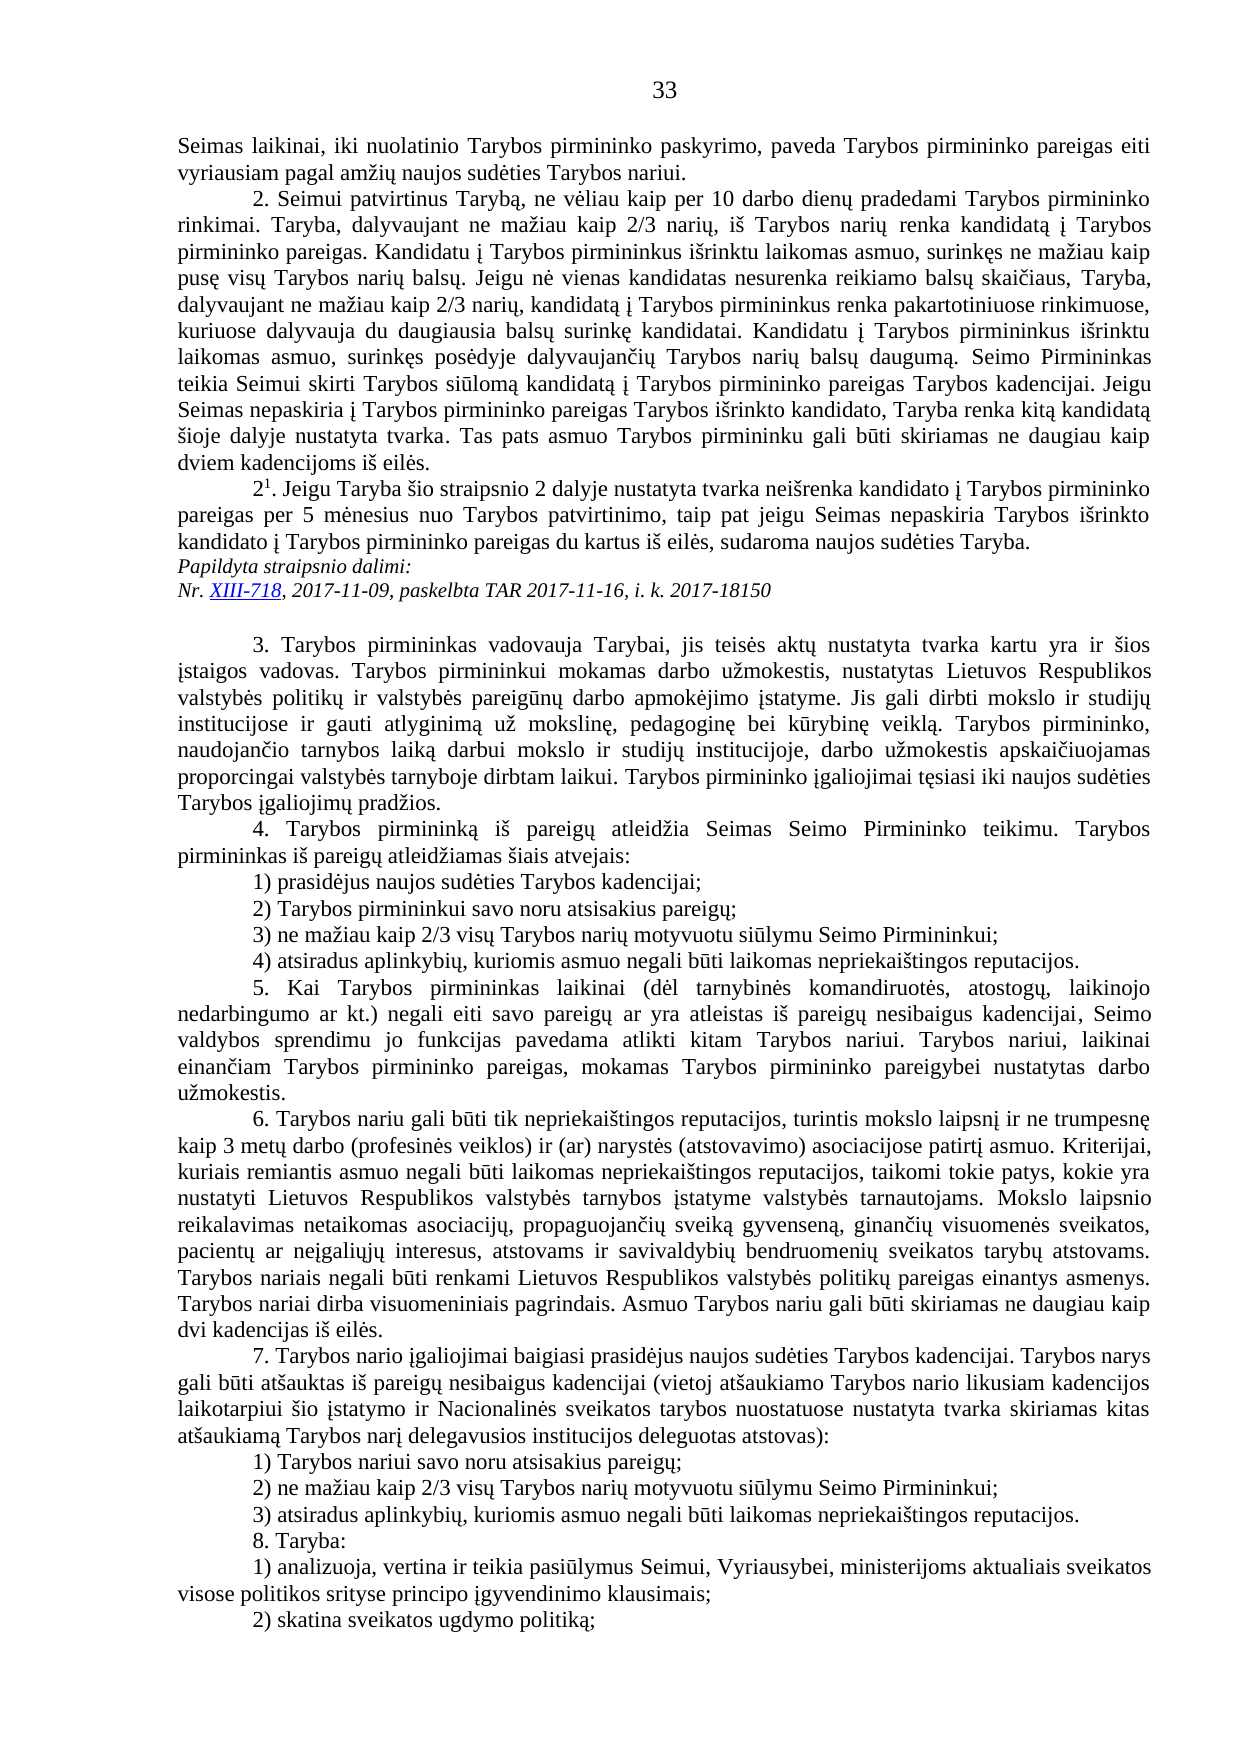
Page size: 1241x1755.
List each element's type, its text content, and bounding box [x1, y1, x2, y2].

text 21. Jeigu Taryba šio straipsnio 2 dalyje nustatyta tvarka neišrenka kandidato į Tarybos pirmininko pareigas per 5 mėnesius nuo Tarybos patvirtinimo, taip pat jeigu Seimas nepaskiria Tarybos išrinkto kandidato į Tarybos pirmininko pareigas du kartus iš eilės, sudaroma naujos sudėties Taryba. [177, 475, 1152, 554]
text 2) Tarybos pirmininkui savo noru atsisakius pareigų; [177, 894, 1152, 921]
text 7. Tarybos nario įgaliojimai baigiasi prasidėjus naujos sudėties Tarybos kadencijai. Tarybos narys gali būti atšauktas iš pareigų nesibaigus kadencijai (vietoj atšaukiamo Tarybos nario likusiam kadencijos laikotarpiui šio įstatymo ir Nacionalinės sveikatos tarybos nuostatuose nustatyta tvarka skiriamas kitas atšaukiamą Tarybos narį delegavusios institucijos deleguotas atstovas): [177, 1343, 1152, 1448]
text 4. Tarybos pirmininką iš pareigų atleidžia Seimas Seimo Pirmininko teikimu. Tarybos pirmininkas iš pareigų atleidžiamas šiais atvejais: [177, 816, 1152, 868]
text 4) atsiradus aplinkybių, kuriomis asmuo negali būti laikomas nepriekaištingos reputacijos. [177, 947, 1152, 974]
text 1) Tarybos nariui savo noru atsisakius pareigų; [177, 1448, 1152, 1474]
text 1) analizuoja, vertina ir teikia pasiūlymus Seimui, Vyriausybei, ministerijoms aktualiais sveikatos visose politikos srityse principo įgyvendinimo klausimais; [177, 1553, 1152, 1606]
text 8. Taryba: [177, 1527, 1152, 1553]
text 2) ne mažiau kaip 2/3 visų Tarybos narių motyvuotu siūlymu Seimo Pirmininkui; [177, 1474, 1152, 1501]
text Papildyta straipsnio dalimi: [177, 554, 1152, 578]
text 3. Tarybos pirmininkas vadovauja Tarybai, jis teisės aktų nustatyta tvarka kartu yra ir šios įstaigos vadovas. Tarybos pirmininkui mokamas darbo užmokestis, nustatytas Lietuvos Respublikos valstybės politikų ir valstybės pareigūnų darbo apmokėjimo įstatyme. Jis gali dirbti mokslo ir studijų institucijose ir gauti atlyginimą už mokslinę, pedagoginę bei kūrybinę veiklą. Tarybos pirmininko, naudojančio tarnybos laiką darbui mokslo ir studijų institucijoje, darbo užmokestis apskaičiuojamas proporcingai valstybės tarnyboje dirbtam laikui. Tarybos pirmininko įgaliojimai tęsiasi iki naujos sudėties Tarybos įgaliojimų pradžios. [177, 631, 1152, 816]
text 6. Tarybos nariu gali būti tik nepriekaištingos reputacijos, turintis mokslo laipsnį ir ne trumpesnę kaip 3 metų darbo (profesinės veiklos) ir (ar) narystės (atstovavimo) asociacijose patirtį asmuo. Kriterijai, kuriais remiantis asmuo negali būti laikomas nepriekaištingos reputacijos, taikomi tokie patys, kokie yra nustatyti Lietuvos Respublikos valstybės tarnybos įstatyme valstybės tarnautojams. Mokslo laipsnio reikalavimas netaikomas asociacijų, propaguojančių sveiką gyvenseną, ginančių visuomenės sveikatos, pacientų ar neįgaliųjų interesus, atstovams ir savivaldybių bendruomenių sveikatos tarybų atstovams. Tarybos nariais negali būti renkami Lietuvos Respublikos valstybės politikų pareigas einantys asmenys. Tarybos nariai dirba visuomeniniais pagrindais. Asmuo Tarybos nariu gali būti skiriamas ne daugiau kaip dvi kadencijas iš eilės. [177, 1105, 1152, 1343]
text 2) skatina sveikatos ugdymo politiką; [177, 1606, 1152, 1632]
text 1) prasidėjus naujos sudėties Tarybos kadencijai; [177, 868, 1152, 894]
text 2. Seimui patvirtinus Tarybą, ne vėliau kaip per 10 darbo dienų pradedami Tarybos pirmininko rinkimai. Taryba, dalyvaujant ne mažiau kaip 2/3 narių, iš Tarybos narių renka kandidatą į Tarybos pirmininko pareigas. Kandidatu į Tarybos pirmininkus išrinktu laikomas asmuo, surinkęs ne mažiau kaip pusę visų Tarybos narių balsų. Jeigu nė vienas kandidatas nesurenka reikiamo balsų skaičiaus, Taryba, dalyvaujant ne mažiau kaip 2/3 narių, kandidatą į Tarybos pirmininkus renka pakartotiniuose rinkimuose, kuriuose dalyvauja du daugiausia balsų surinkę kandidatai. Kandidatu į Tarybos pirmininkus išrinktu laikomas asmuo, surinkęs posėdyje dalyvaujančių Tarybos narių balsų daugumą. Seimo Pirmininkas teikia Seimui skirti Tarybos siūlomą kandidatą į Tarybos pirmininko pareigas Tarybos kadencijai. Jeigu Seimas nepaskiria į Tarybos pirmininko pareigas Tarybos išrinkto kandidato, Taryba renka kitą kandidatą šioje dalyje nustatyta tvarka. Tas pats asmuo Tarybos pirmininku gali būti skiriamas ne daugiau kaip dviem kadencijoms iš eilės. [177, 185, 1152, 475]
text Nr. XIII-718, 2017-11-09, paskelbta TAR 2017-11-16, i. k. 2017-18150 [177, 578, 1152, 602]
text 3) ne mažiau kaip 2/3 visų Tarybos narių motyvuotu siūlymu Seimo Pirmininkui; [177, 921, 1152, 947]
text 3) atsiradus aplinkybių, kuriomis asmuo negali būti laikomas nepriekaištingos reputacijos. [177, 1501, 1152, 1527]
text 5. Kai Tarybos pirmininkas laikinai (dėl tarnybinės komandiruotės, atostogų, laikinojo nedarbingumo ar kt.) negali eiti savo pareigų ar yra atleistas iš pareigų nesibaigus kadencijai, Seimo valdybos sprendimu jo funkcijas pavedama atlikti kitam Tarybos nariui. Tarybos nariui, laikinai einančiam Tarybos pirmininko pareigas, mokamas Tarybos pirmininko pareigybei nustatytas darbo užmokestis. [177, 974, 1152, 1105]
text Seimas laikinai, iki nuolatinio Tarybos pirmininko paskyrimo, paveda Tarybos pirmininko pareigas eiti vyriausiam pagal amžių naujos sudėties Tarybos nariui. [177, 132, 1152, 185]
